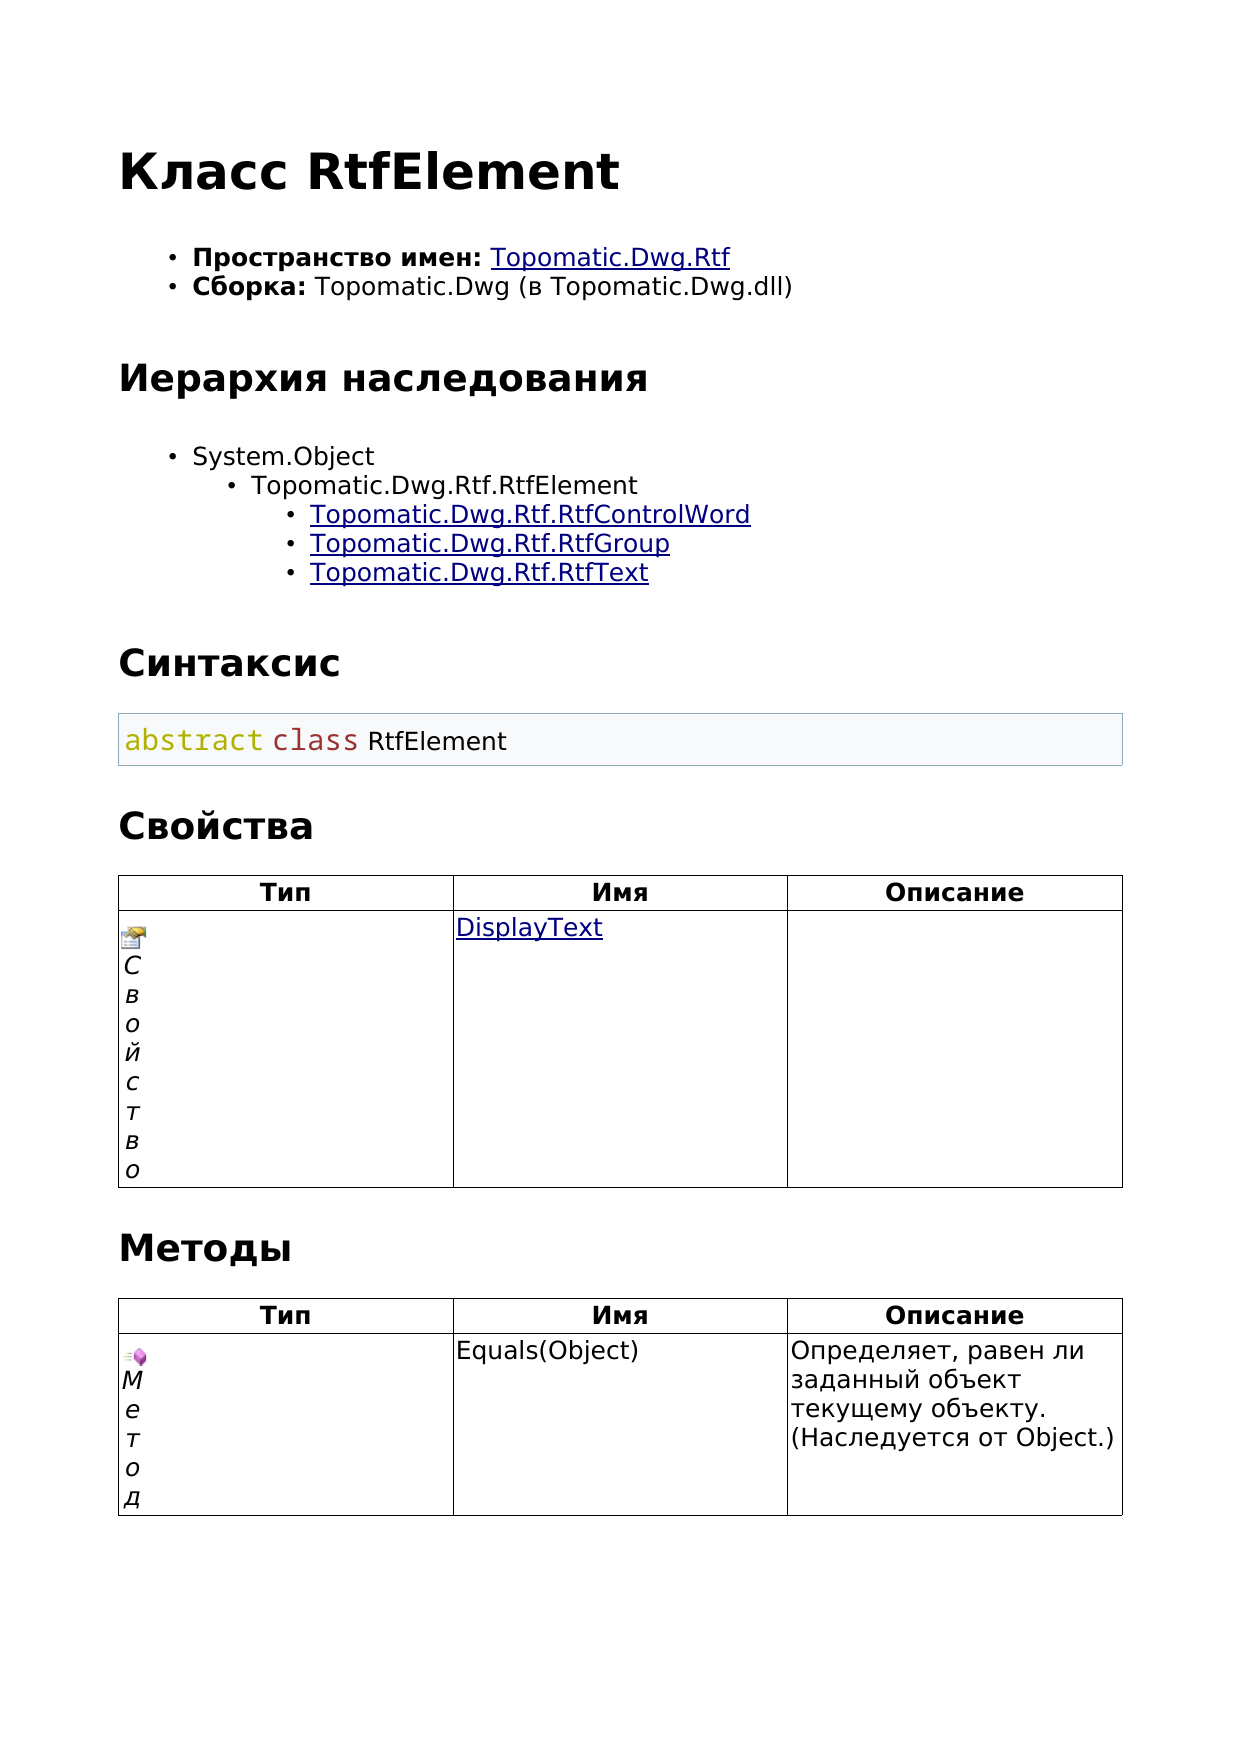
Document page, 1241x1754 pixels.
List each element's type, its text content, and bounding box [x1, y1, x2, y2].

table_cell [119, 1334, 453, 1514]
list Topomatic.Dwg.Rtf.RtfElement [236, 471, 1122, 500]
table_cell [788, 911, 1122, 1187]
picture [121, 926, 147, 951]
subtitle Методы [118, 1227, 1122, 1271]
list System.Object [177, 442, 1122, 471]
table_cell Определяет, равен ли заданный объект текущему объекту. (Наследуется от Object.) [788, 1334, 1122, 1514]
table_cell Equals(Object) [454, 1334, 787, 1514]
table_header Описание [788, 1299, 1122, 1333]
table_header Тип [119, 876, 453, 910]
subtitle Иерархия наследования [118, 356, 1122, 400]
subtitle Синтаксис [118, 642, 1122, 686]
table_header abstract class RtfElement [119, 714, 1122, 764]
table_header Имя [454, 876, 787, 910]
table_header Тип [119, 1299, 453, 1333]
list Сборка: Topomatic.Dwg (в Topomatic.Dwg.dll) [177, 272, 1122, 302]
table_cell [119, 911, 453, 1187]
table_header Описание [788, 876, 1122, 910]
list Topomatic.Dwg.Rtf.RtfText [295, 558, 1122, 588]
table_header Имя [454, 1299, 787, 1333]
table_cell DisplayText [454, 911, 787, 1187]
subtitle Свойства [118, 804, 1122, 848]
subtitle Класс RtfElement [118, 143, 1122, 201]
list Topomatic.Dwg.Rtf.RtfGroup [295, 529, 1122, 558]
picture [121, 1348, 147, 1366]
list Пространство имен: Topomatic.Dwg.Rtf [177, 243, 1122, 272]
list Topomatic.Dwg.Rtf.RtfControlWord [295, 500, 1122, 529]
